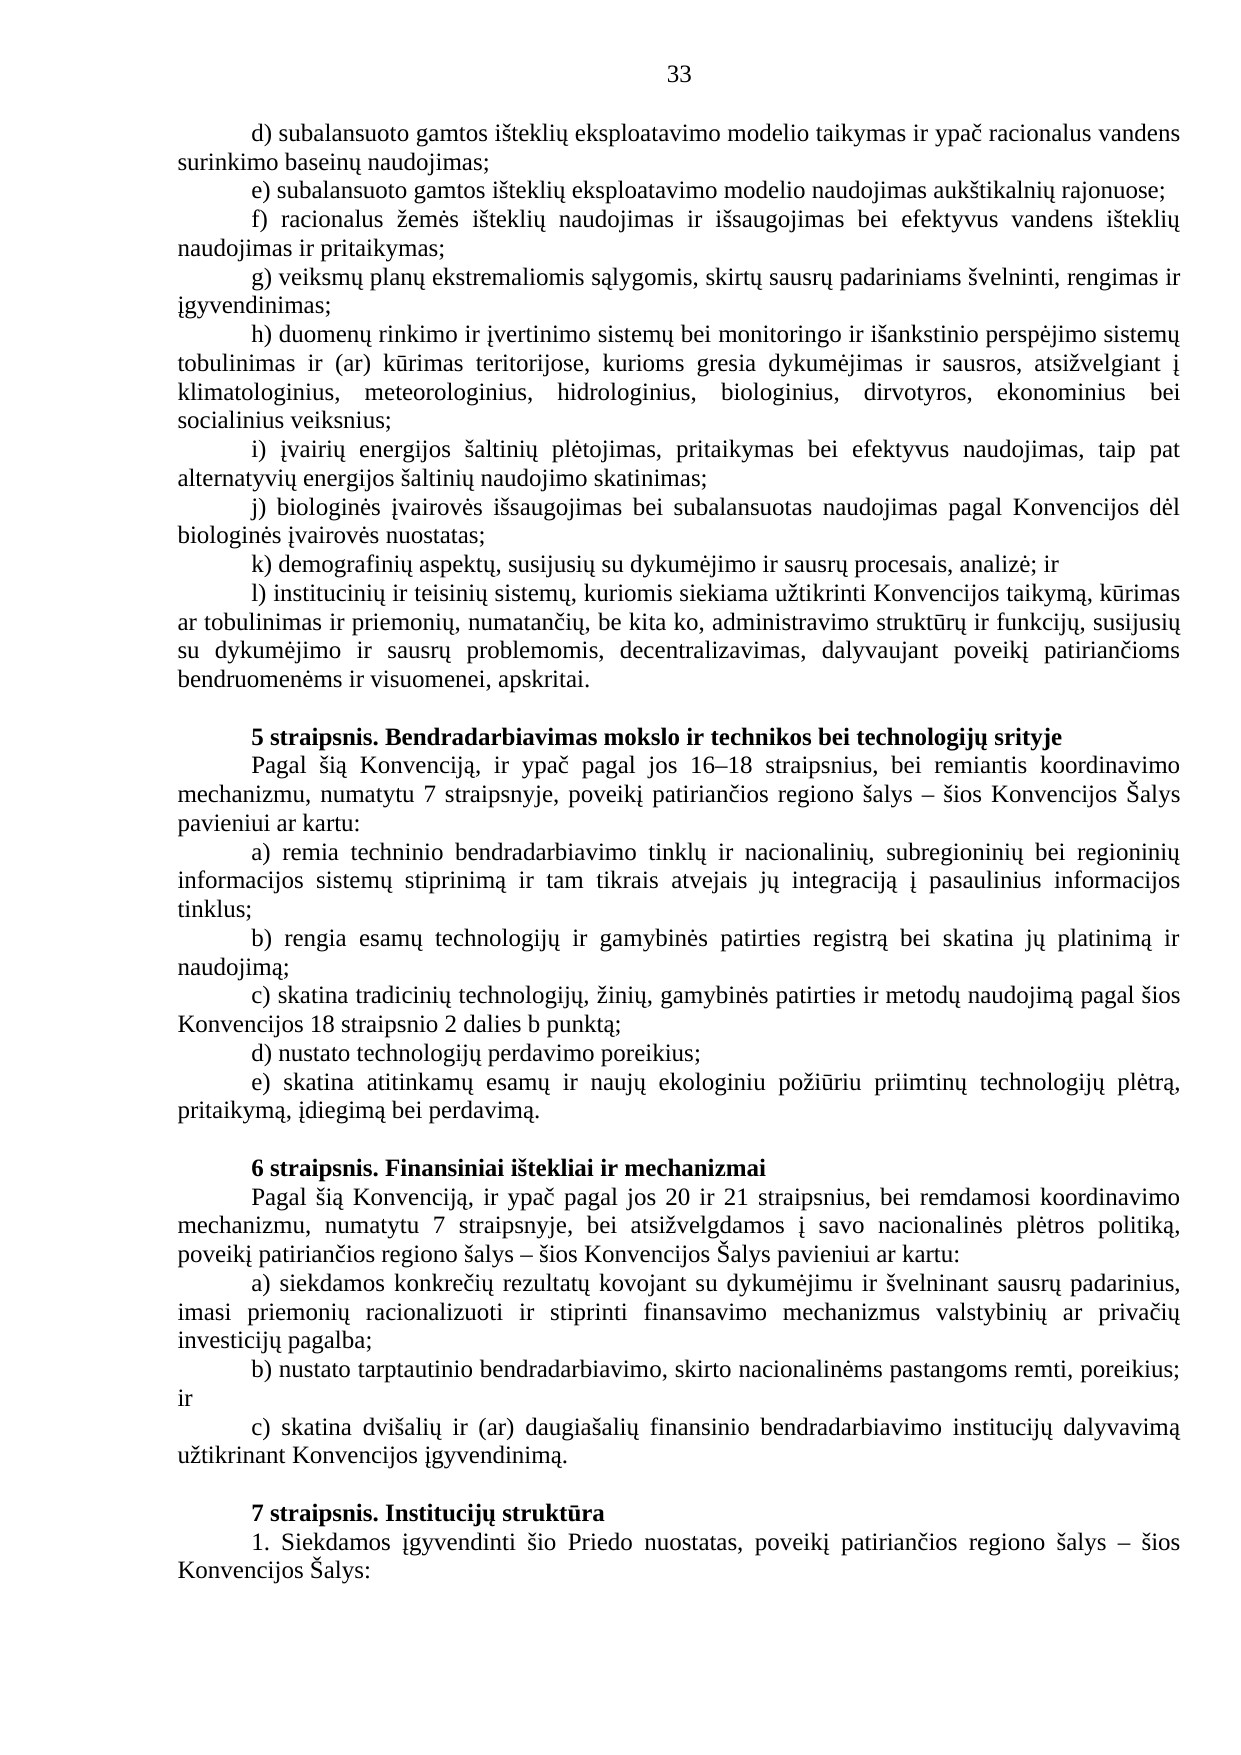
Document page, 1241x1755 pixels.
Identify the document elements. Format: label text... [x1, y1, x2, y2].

text Pagal šią Konvenciją, ir ypač pagal jos 20 ir 21 straipsnius, bei remdamosi koordinavimo mechanizmu, numatytu 7 straipsnyje, bei atsižvelgdamos į savo nacionalinės plėtros politiką, poveikį patiriančios regiono šalys – šios Konvencijos Šalys pavieniui ar kartu: [177, 1182, 1181, 1268]
text e) skatina atitinkamų esamų ir naujų ekologiniu požiūriu priimtinų technologijų plėtrą, pritaikymą, įdiegimą bei perdavimą. [177, 1067, 1181, 1124]
text 7 straipsnis. Institucijų struktūra [177, 1498, 1181, 1527]
text i) įvairių energijos šaltinių plėtojimas, pritaikymas bei efektyvus naudojimas, taip pat alternatyvių energijos šaltinių naudojimo skatinimas; [177, 434, 1181, 492]
text 5 straipsnis. Bendradarbiavimas mokslo ir technikos bei technologijų srityje [177, 722, 1181, 751]
text a) siekdamos konkrečių rezultatų kovojant su dykumėjimu ir švelninant sausrų padarinius, imasi priemonių racionalizuoti ir stiprinti finansavimo mechanizmus valstybinių ar privačių investicijų pagalba; [177, 1268, 1181, 1354]
text g) veiksmų planų ekstremaliomis sąlygomis, skirtų sausrų padariniams švelninti, rengimas ir įgyvendinimas; [177, 262, 1181, 319]
text l) institucinių ir teisinių sistemų, kuriomis siekiama užtikrinti Konvencijos taikymą, kūrimas ar tobulinimas ir priemonių, numatančių, be kita ko, administravimo struktūrų ir funkcijų, susijusių su dykumėjimo ir sausrų problemomis, decentralizavimas, dalyvaujant poveikį patiriančioms bendruomenėms ir visuomenei, apskritai. [177, 578, 1181, 693]
text d) subalansuoto gamtos išteklių eksploatavimo modelio taikymas ir ypač racionalus vandens surinkimo baseinų naudojimas; [177, 118, 1181, 176]
text Pagal šią Konvenciją, ir ypač pagal jos 16–18 straipsnius, bei remiantis koordinavimo mechanizmu, numatytu 7 straipsnyje, poveikį patiriančios regiono šalys – šios Konvencijos Šalys pavieniui ar kartu: [177, 751, 1181, 837]
text 1. Siekdamos įgyvendinti šio Priedo nuostatas, poveikį patiriančios regiono šalys – šios Konvencijos Šalys: [177, 1527, 1181, 1584]
text a) remia techninio bendradarbiavimo tinklų ir nacionalinių, subregioninių bei regioninių informacijos sistemų stiprinimą ir tam tikrais atvejais jų integraciją į pasaulinius informacijos tinklus; [177, 837, 1181, 923]
text b) rengia esamų technologijų ir gamybinės patirties registrą bei skatina jų platinimą ir naudojimą; [177, 923, 1181, 981]
text k) demografinių aspektų, susijusių su dykumėjimo ir sausrų procesais, analizė; ir [177, 549, 1181, 578]
text 6 straipsnis. Finansiniai ištekliai ir mechanizmai [177, 1153, 1181, 1182]
text c) skatina tradicinių technologijų, žinių, gamybinės patirties ir metodų naudojimą pagal šios Konvencijos 18 straipsnio 2 dalies b punktą; [177, 981, 1181, 1038]
text b) nustato tarptautinio bendradarbiavimo, skirto nacionalinėms pastangoms remti, poreikius; ir [177, 1354, 1181, 1412]
text h) duomenų rinkimo ir įvertinimo sistemų bei monitoringo ir išankstinio perspėjimo sistemų tobulinimas ir (ar) kūrimas teritorijose, kurioms gresia dykumėjimas ir sausros, atsižvelgiant į klimatologinius, meteorologinius, hidrologinius, biologinius, dirvotyros, ekonominius bei socialinius veiksnius; [177, 319, 1181, 434]
text j) biologinės įvairovės išsaugojimas bei subalansuotas naudojimas pagal Konvencijos dėl biologinės įvairovės nuostatas; [177, 492, 1181, 549]
text e) subalansuoto gamtos išteklių eksploatavimo modelio naudojimas aukštikalnių rajonuose; [177, 176, 1181, 204]
text f) racionalus žemės išteklių naudojimas ir išsaugojimas bei efektyvus vandens išteklių naudojimas ir pritaikymas; [177, 204, 1181, 262]
text d) nustato technologijų perdavimo poreikius; [177, 1038, 1181, 1067]
text c) skatina dvišalių ir (ar) daugiašalių finansinio bendradarbiavimo institucijų dalyvavimą užtikrinant Konvencijos įgyvendinimą. [177, 1412, 1181, 1469]
